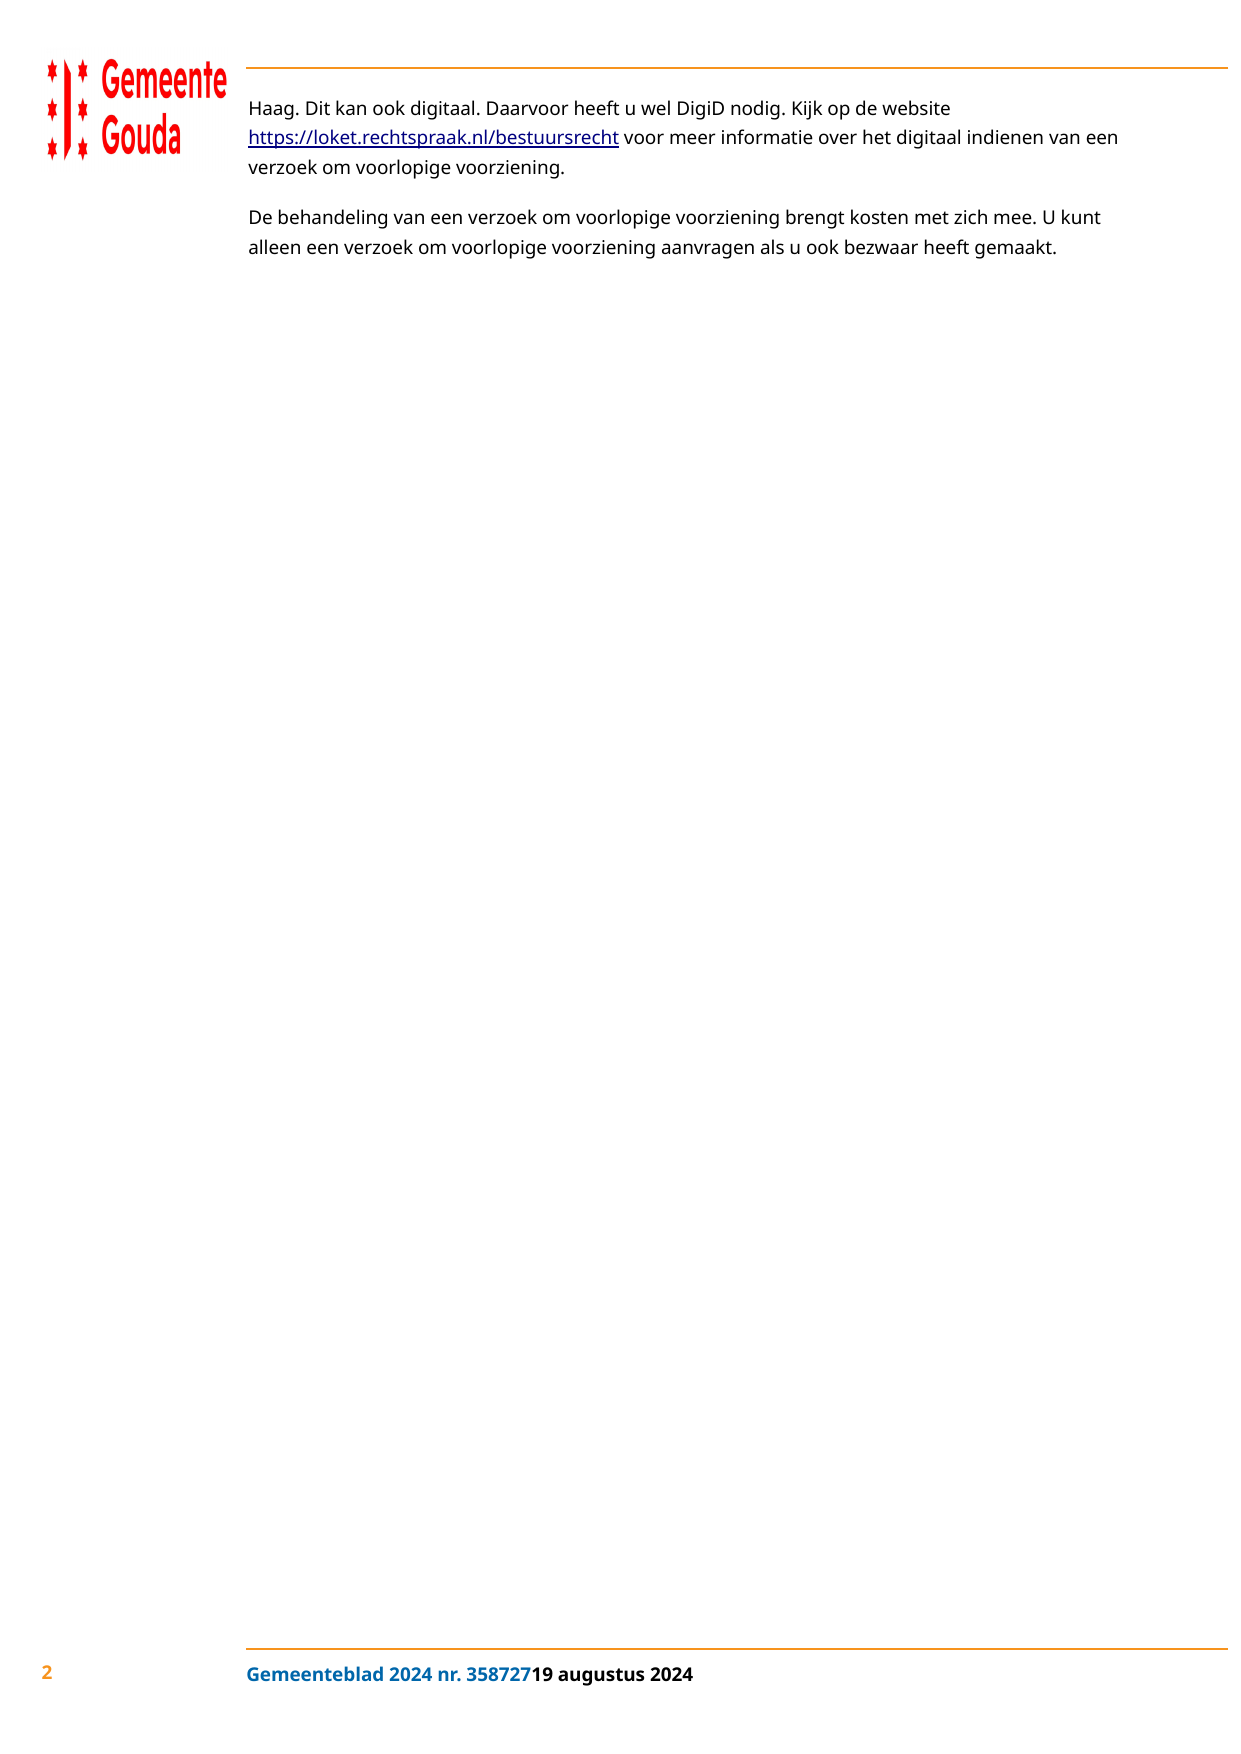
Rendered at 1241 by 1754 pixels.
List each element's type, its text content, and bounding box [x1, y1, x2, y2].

picture [41, 47, 231, 172]
text Haag. Dit kan ook digitaal. Daarvoor heeft u wel DigiD nodig. Kijk op de website https://loket.rechtspraak.nl/bestuursrecht voor meer informatie over het digitaal indienen van een verzoek om voorlopige voorziening. [248, 95, 1152, 180]
text De behandeling van een verzoek om voorlopige voorziening brengt kosten met zich mee. U kunt alleen een verzoek om voorlopige voorziening aanvragen als u ook bezwaar heeft gemaakt. [248, 204, 1152, 260]
